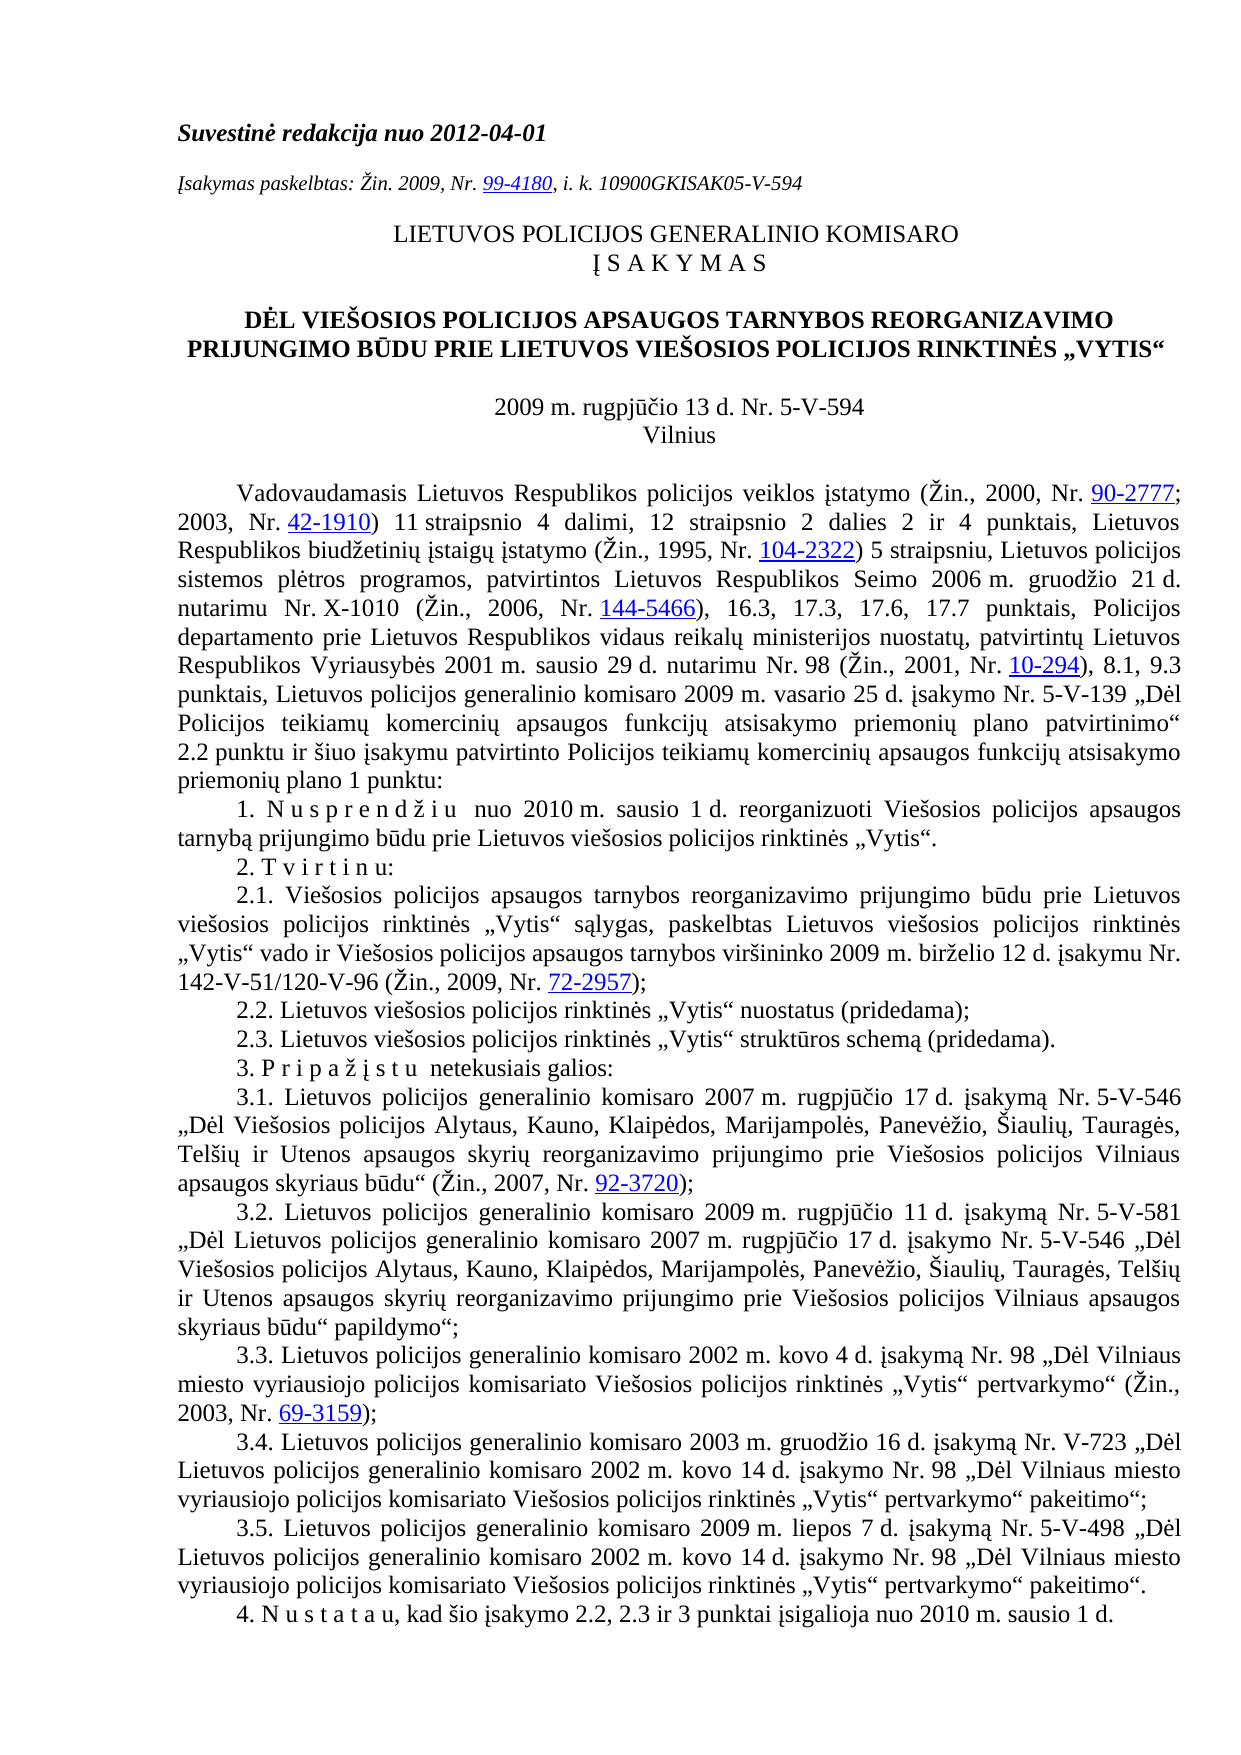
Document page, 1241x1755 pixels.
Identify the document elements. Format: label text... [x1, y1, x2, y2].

text 4. Nustatau, kad šio įsakymo 2.2, 2.3 ir 3 punktai įsigalioja nuo 2010 m. sausio 1 d. [177, 1599, 1181, 1628]
text 3.5. Lietuvos policijos generalinio komisaro 2009 m. liepos 7 d. įsakymą Nr. 5-V-498 „Dėl Lietuvos policijos generalinio komisaro 2002 m. kovo 14 d. įsakymo Nr. 98 „Dėl Vilniaus miesto vyriausiojo policijos komisariato Viešosios policijos rinktinės „Vytis“ pertvarkymo“ pakeitimo“. [177, 1513, 1181, 1599]
text ĮSAKYMAS [177, 248, 1181, 277]
text LIETUVOS POLICIJOS GENERALINIO KOMISARO [177, 219, 1181, 248]
text Vadovaudamasis Lietuvos Respublikos policijos veiklos įstatymo (Žin., 2000, Nr. 90-2777; 2003, Nr. 42-1910) 11 straipsnio 4 dalimi, 12 straipsnio 2 dalies 2 ir 4 punktais, Lietuvos Respublikos biudžetinių įstaigų įstatymo (Žin., 1995, Nr. 104-2322) 5 straipsniu, Lietuvos policijos sistemos plėtros programos, patvirtintos Lietuvos Respublikos Seimo 2006 m. gruodžio 21 d. nutarimu Nr. X-1010 (Žin., 2006, Nr. 144-5466), 16.3, 17.3, 17.6, 17.7 punktais, Policijos departamento prie Lietuvos Respublikos vidaus reikalų ministerijos nuostatų, patvirtintų Lietuvos Respublikos Vyriausybės 2001 m. sausio 29 d. nutarimu Nr. 98 (Žin., 2001, Nr. 10-294), 8.1, 9.3 punktais, Lietuvos policijos generalinio komisaro 2009 m. vasario 25 d. įsakymo Nr. 5-V-139 „Dėl Policijos teikiamų komercinių apsaugos funkcijų atsisakymo priemonių plano patvirtinimo“ 2.2 punktu ir šiuo įsakymu patvirtinto Policijos teikiamų komercinių apsaugos funkcijų atsisakymo priemonių plano 1 punktu: [177, 478, 1181, 794]
text Įsakymas paskelbtas: Žin. 2009, Nr. 99-4180, i. k. 10900GKISAK05-V-594 [177, 171, 1181, 195]
text DĖL VIEŠOSIOS POLICIJOS apsaugos TARNYBOS reorganizavimo prijungimo būdu prie LIETUVOS viešosios policijos RINKTINĖS „VYTIS“ [177, 305, 1181, 363]
text 1. Nusprendžiu nuo 2010 m. sausio 1 d. reorganizuoti Viešosios policijos apsaugos tarnybą prijungimo būdu prie Lietuvos viešosios policijos rinktinės „Vytis“. [177, 794, 1181, 852]
text 2.3. Lietuvos viešosios policijos rinktinės „Vytis“ struktūros schemą (pridedama). [177, 1024, 1181, 1053]
text 2.2. Lietuvos viešosios policijos rinktinės „Vytis“ nuostatus (pridedama); [177, 995, 1181, 1024]
text 3.2. Lietuvos policijos generalinio komisaro 2009 m. rugpjūčio 11 d. įsakymą Nr. 5-V-581 „Dėl Lietuvos policijos generalinio komisaro 2007 m. rugpjūčio 17 d. įsakymo Nr. 5-V-546 „Dėl Viešosios policijos Alytaus, Kauno, Klaipėdos, Marijampolės, Panevėžio, Šiaulių, Tauragės, Telšių ir Utenos apsaugos skyrių reorganizavimo prijungimo prie Viešosios policijos Vilniaus apsaugos skyriaus būdu“ papildymo“; [177, 1197, 1181, 1340]
text 3.3. Lietuvos policijos generalinio komisaro 2002 m. kovo 4 d. įsakymą Nr. 98 „Dėl Vilniaus miesto vyriausiojo policijos komisariato Viešosios policijos rinktinės „Vytis“ pertvarkymo“ (Žin., 2003, Nr. 69-3159); [177, 1340, 1181, 1427]
text 2009 m. rugpjūčio 13 d. Nr. 5-V-594 [177, 392, 1181, 420]
text 3.1. Lietuvos policijos generalinio komisaro 2007 m. rugpjūčio 17 d. įsakymą Nr. 5-V-546 „Dėl Viešosios policijos Alytaus, Kauno, Klaipėdos, Marijampolės, Panevėžio, Šiaulių, Tauragės, Telšių ir Utenos apsaugos skyrių reorganizavimo prijungimo prie Viešosios policijos Vilniaus apsaugos skyriaus būdu“ (Žin., 2007, Nr. 92-3720); [177, 1082, 1181, 1197]
text 2. Tvirtinu: [177, 852, 1181, 880]
text 2.1. Viešosios policijos apsaugos tarnybos reorganizavimo prijungimo būdu prie Lietuvos viešosios policijos rinktinės „Vytis“ sąlygas, paskelbtas Lietuvos viešosios policijos rinktinės „Vytis“ vado ir Viešosios policijos apsaugos tarnybos viršininko 2009 m. birželio 12 d. įsakymu Nr. 142-V-51/120-V-96 (Žin., 2009, Nr. 72-2957); [177, 880, 1181, 995]
text Suvestinė redakcija nuo 2012-04-01 [177, 118, 1181, 147]
text Vilnius [177, 420, 1181, 449]
text 3.4. Lietuvos policijos generalinio komisaro 2003 m. gruodžio 16 d. įsakymą Nr. V-723 „Dėl Lietuvos policijos generalinio komisaro 2002 m. kovo 14 d. įsakymo Nr. 98 „Dėl Vilniaus miesto vyriausiojo policijos komisariato Viešosios policijos rinktinės „Vytis“ pertvarkymo“ pakeitimo“; [177, 1427, 1181, 1513]
text 3. Pripažįstu netekusiais galios: [177, 1053, 1181, 1082]
